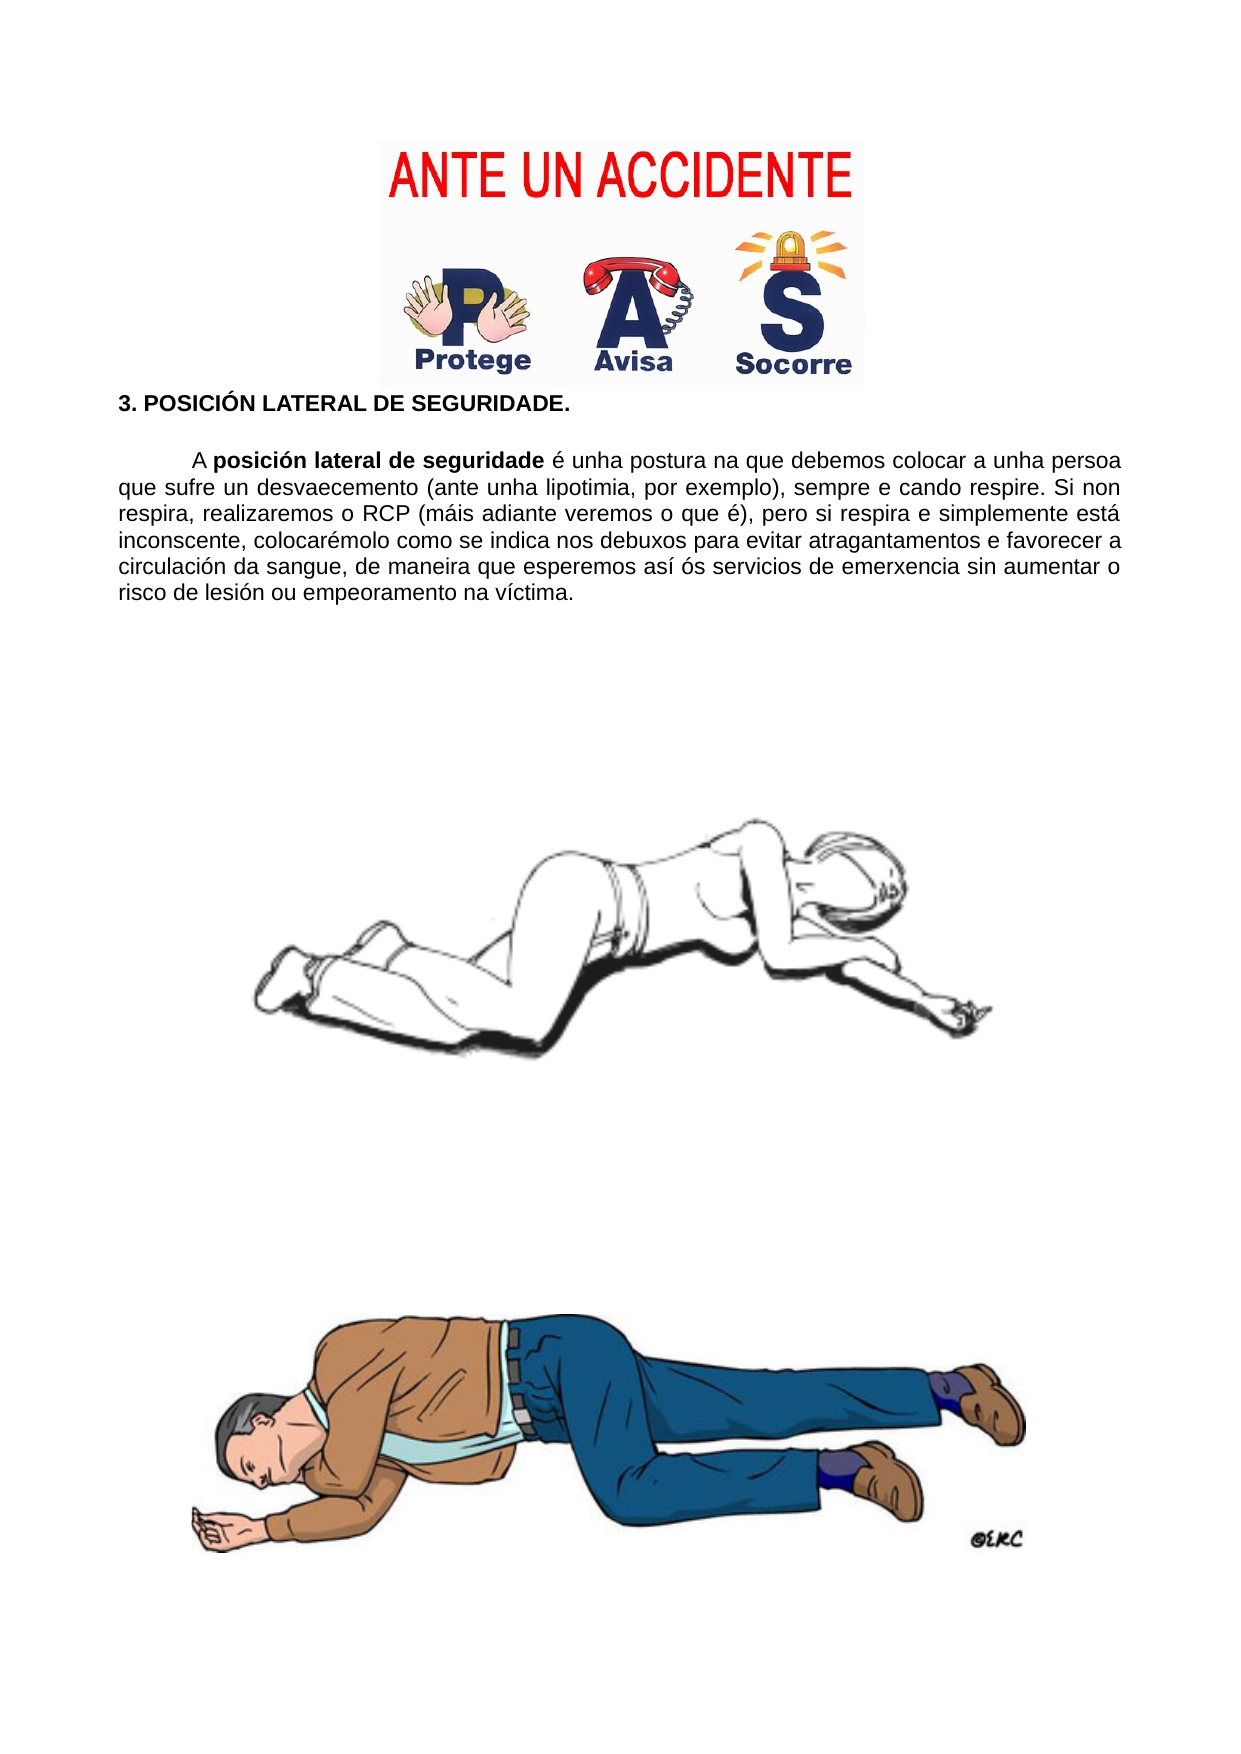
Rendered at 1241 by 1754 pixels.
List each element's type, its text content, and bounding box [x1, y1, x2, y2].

text 3. POSICIÓN LATERAL DE SEGURIDADE. [118, 390, 1122, 416]
text A posición lateral de seguridade é unha postura na que debemos colocar a unha persoa que sufre un desvaecemento (ante unha lipotimia, por exemplo), sempre e cando respire. Si non respira, realizaremos o RCP (máis adiante veremos o que é), pero si respira e simplemente está inconscente, colocarémolo como se indica nos debuxos para evitar atragantamentos e favorecer a circulación da sangue, de maneira que esperemos así ós servicios de emerxencia sin aumentar o risco de lesión ou empeoramento na víctima. [118, 447, 1122, 606]
